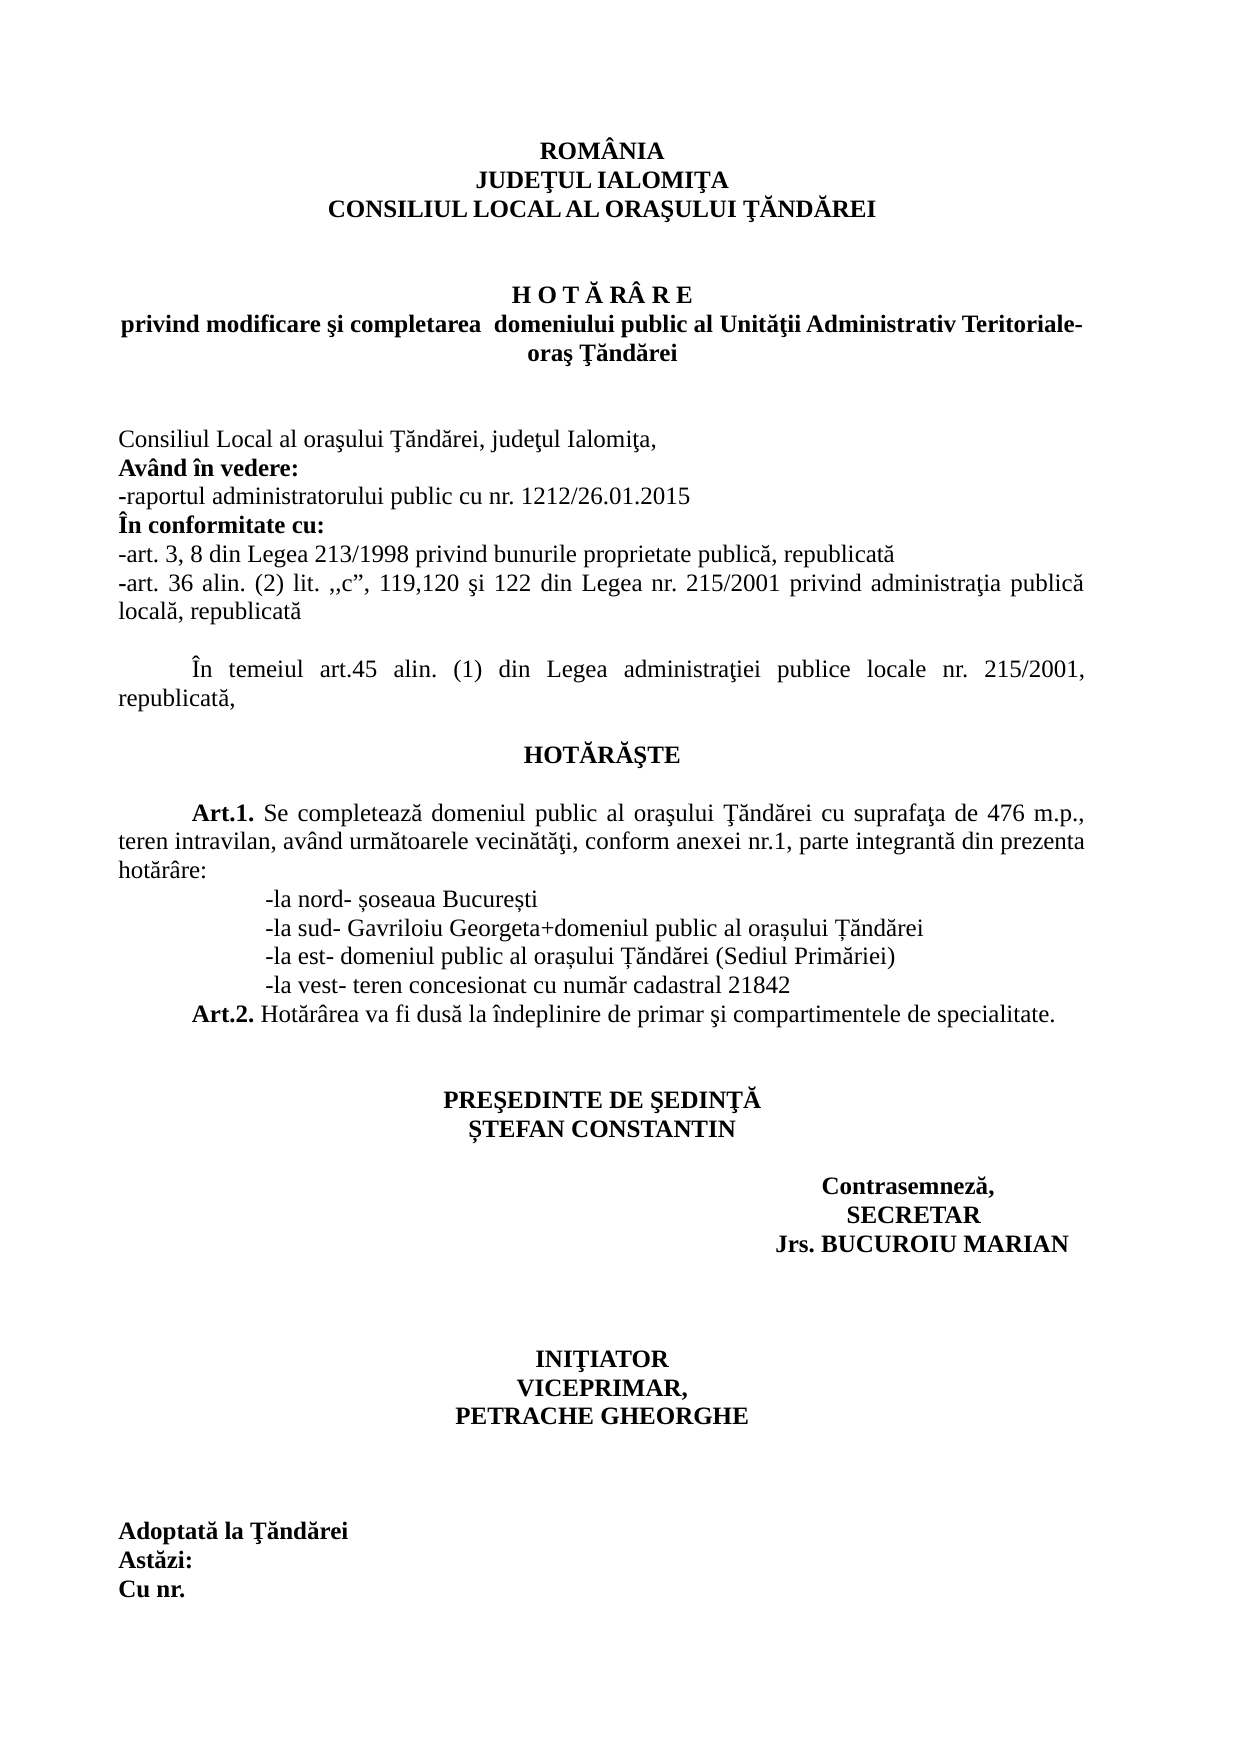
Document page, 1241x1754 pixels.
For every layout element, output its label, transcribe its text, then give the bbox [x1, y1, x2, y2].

text PETRACHE GHEORGHE [118, 1401, 1086, 1430]
text HOTĂRĂŞTE [118, 740, 1086, 769]
text În temeiul art.45 alin. (1) din Legea administraţiei publice locale nr. 215/2001, republicată, [118, 654, 1086, 711]
text -la sud- Gavriloiu Georgeta+domeniul public al orașului Țăndărei [118, 913, 1086, 941]
text -la est- domeniul public al orașului Țăndărei (Sediul Primăriei) [118, 941, 1086, 970]
text Consiliul Local al oraşului Ţăndărei, judeţul Ialomiţa, [118, 424, 1086, 453]
text -la nord- șoseaua București [118, 884, 1086, 913]
text VICEPRIMAR, [118, 1373, 1086, 1401]
text SECRETAR [192, 1200, 1086, 1229]
text privind modificare şi completarea domeniului public al Unităţii Administrativ Teritoriale-oraş Ţăndărei [118, 309, 1086, 366]
text Astăzi: [118, 1545, 1086, 1574]
subtitle H O T Ă RÂ R E [118, 280, 1086, 309]
text PREŞEDINTE DE ŞEDINŢĂ [118, 1085, 1086, 1114]
text -art. 36 alin. (2) lit. ,,c”, 119,120 şi 122 din Legea nr. 215/2001 privind administraţia publică locală, republicată [118, 568, 1086, 625]
text INIŢIATOR [118, 1344, 1086, 1373]
text Având în vedere: [118, 453, 1086, 481]
text Adoptată la Ţăndărei [118, 1516, 1086, 1545]
text -art. 3, 8 din Legea 213/1998 privind bunurile proprietate publică, republicată [118, 539, 1086, 568]
text Contrasemneză, [192, 1171, 1086, 1200]
text -raportul administratorului public cu nr. 1212/26.01.2015 [118, 481, 1086, 510]
text În conformitate cu: [118, 510, 1086, 539]
text Cu nr. [118, 1574, 1086, 1603]
text Art.1. Se completează domeniul public al oraşului Ţăndărei cu suprafaţa de 476 m.p., teren intravilan, având următoarele vecinătăţi, conform anexei nr.1, parte integrantă din prezenta hotărâre: [118, 798, 1086, 884]
subtitle CONSILIUL LOCAL AL ORAŞULUI ŢĂNDĂREI [118, 194, 1086, 223]
text Jrs. BUCUROIU MARIAN [706, 1229, 1086, 1258]
text ȘTEFAN CONSTANTIN [118, 1114, 1086, 1143]
text -la vest- teren concesionat cu număr cadastral 21842 [118, 970, 1086, 999]
text JUDEŢUL IALOMIŢA [118, 165, 1086, 194]
text ROMÂNIA [118, 136, 1086, 165]
text Art.2. Hotărârea va fi dusă la îndeplinire de primar şi compartimentele de specialitate. [118, 999, 1086, 1028]
